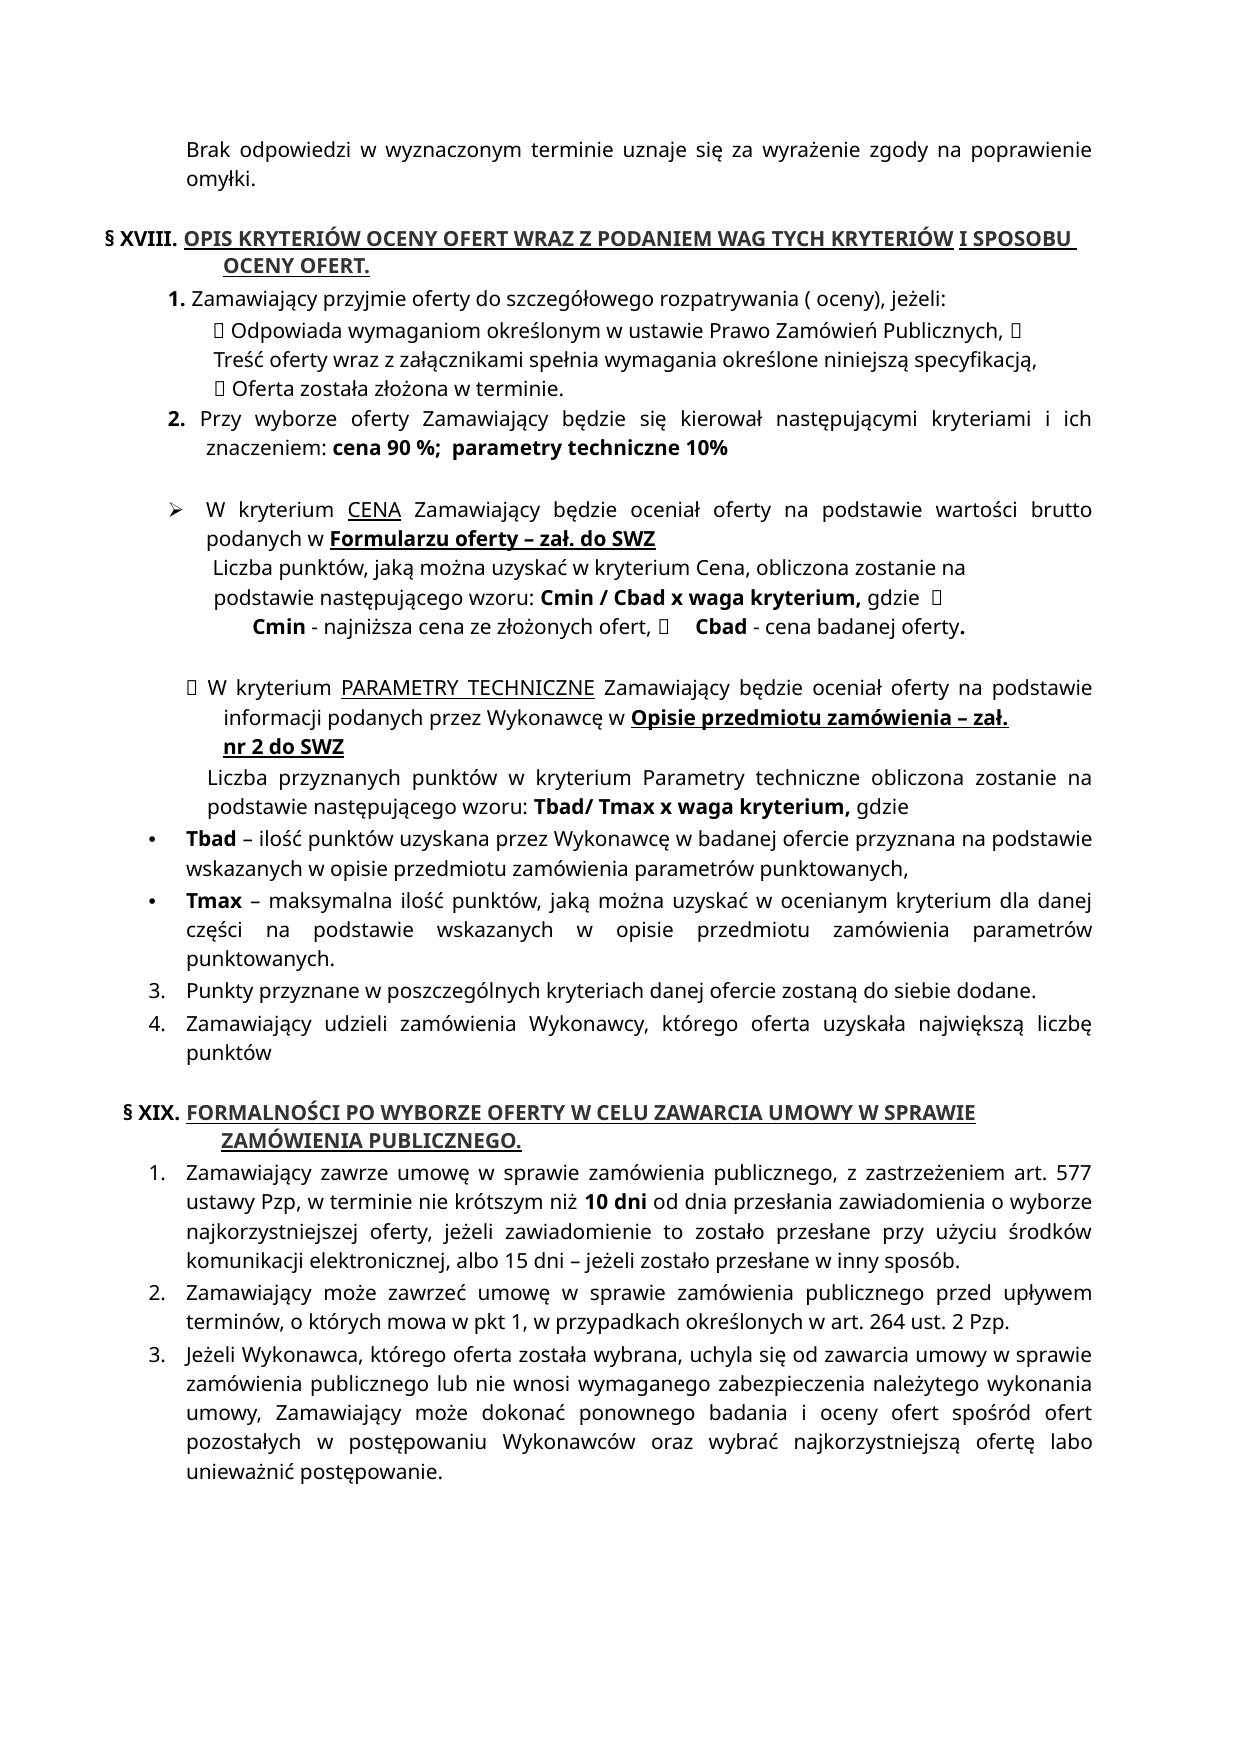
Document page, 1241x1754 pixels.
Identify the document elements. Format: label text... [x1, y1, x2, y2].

list Zamawiający udzieli zamówienia Wykonawcy, którego oferta uzyskała największą liczbę punktów [148, 1009, 1093, 1066]
list Punkty przyznane w poszczególnych kryteriach danej ofercie zostaną do siebie dodane. [148, 977, 1093, 1005]
list Zamawiający może zawrzeć umowę w sprawie zamówienia publicznego przed upływem terminów, o których mowa w pkt 1, w przypadkach określonych w art. 264 ust. 2 Pzp. [148, 1278, 1093, 1336]
text § XVIII. OPIS KRYTERIÓW OCENY OFERT WRAZ Z PODANIEM WAG TYCH KRYTERIÓW I SPOSOBU OCENY OFERT. [104, 224, 1098, 280]
list Zamawiający zawrze umowę w sprawie zamówienia publicznego, z zastrzeżeniem art. 577 ustawy Pzp, w terminie nie krótszym niż 10 dni od dnia przesłania zawiadomienia o wyborze najkorzystniejszej oferty, jeżeli zawiadomienie to zostało przesłane przy użyciu środków komunikacji elektronicznej, albo 15 dni – jeżeli zostało przesłane w inny sposób. [148, 1158, 1093, 1274]
text § XIX. FORMALNOŚCI PO WYBORZE OFERTY W CELU ZAWARCIA UMOWY W SPRAWIE ZAMÓWIENIA PUBLICZNEGO. [123, 1098, 1098, 1154]
list Tmax – maksymalna ilość punktów, jaką można uzyskać w ocenianym kryterium dla danej części na podstawie wskazanych w opisie przedmiotu zamówienia parametrów punktowanych. [148, 886, 1093, 973]
text 1. Zamawiający przyjmie oferty do szczegółowego rozpatrywania ( oceny), jeżeli: [168, 284, 1093, 312]
text Liczba przyznanych punktów w kryterium Parametry techniczne obliczona zostanie na podstawie następującego wzoru: Tbad/ Tmax x waga kryterium, gdzie [207, 763, 1093, 821]
text nr 2 do SWZ [223, 732, 1094, 760]
text 2. Przy wyborze oferty Zamawiający będzie się kierował następującymi kryteriami i ich znaczeniem: cena 90 %; parametry techniczne 10% [168, 404, 1093, 462]
text Liczba punktów, jaką można uzyskać w kryterium Cena, obliczona zostanie na podstawie następującego wzoru: Cmin / Cbad x waga kryterium, gdzie  Cmin - najniższa cena ze złożonych ofert,  Cbad - cena badanej oferty. [212, 553, 1034, 640]
list W kryterium CENA Zamawiający będzie oceniał oferty na podstawie wartości brutto podanych w Formularzu oferty – zał. do SWZ [168, 495, 1093, 553]
text  W kryterium PARAMETRY TECHNICZNE Zamawiający będzie oceniał oferty na podstawie informacji podanych przez Wykonawcę w Opisie przedmiotu zamówienia – zał. [185, 673, 1093, 731]
list Brak odpowiedzi w wyznaczonym terminie uznaje się za wyrażenie zgody na poprawienie omyłki. [148, 135, 1093, 193]
text  Odpowiada wymaganiom określonym w ustawie Prawo Zamówień Publicznych,  Treść oferty wraz z załącznikami spełnia wymagania określone niniejszą specyfikacją,  Oferta została złożona w terminie. [212, 316, 1042, 403]
list Tbad – ilość punktów uzyskana przez Wykonawcę w badanej ofercie przyznana na podstawie wskazanych w opisie przedmiotu zamówienia parametrów punktowanych, [148, 824, 1093, 882]
list Jeżeli Wykonawca, którego oferta została wybrana, uchyla się od zawarcia umowy w sprawie zamówienia publicznego lub nie wnosi wymaganego zabezpieczenia należytego wykonania umowy, Zamawiający może dokonać ponownego badania i oceny ofert spośród ofert pozostałych w postępowaniu Wykonawców oraz wybrać najkorzystniejszą ofertę labo unieważnić postępowanie. [148, 1340, 1093, 1485]
